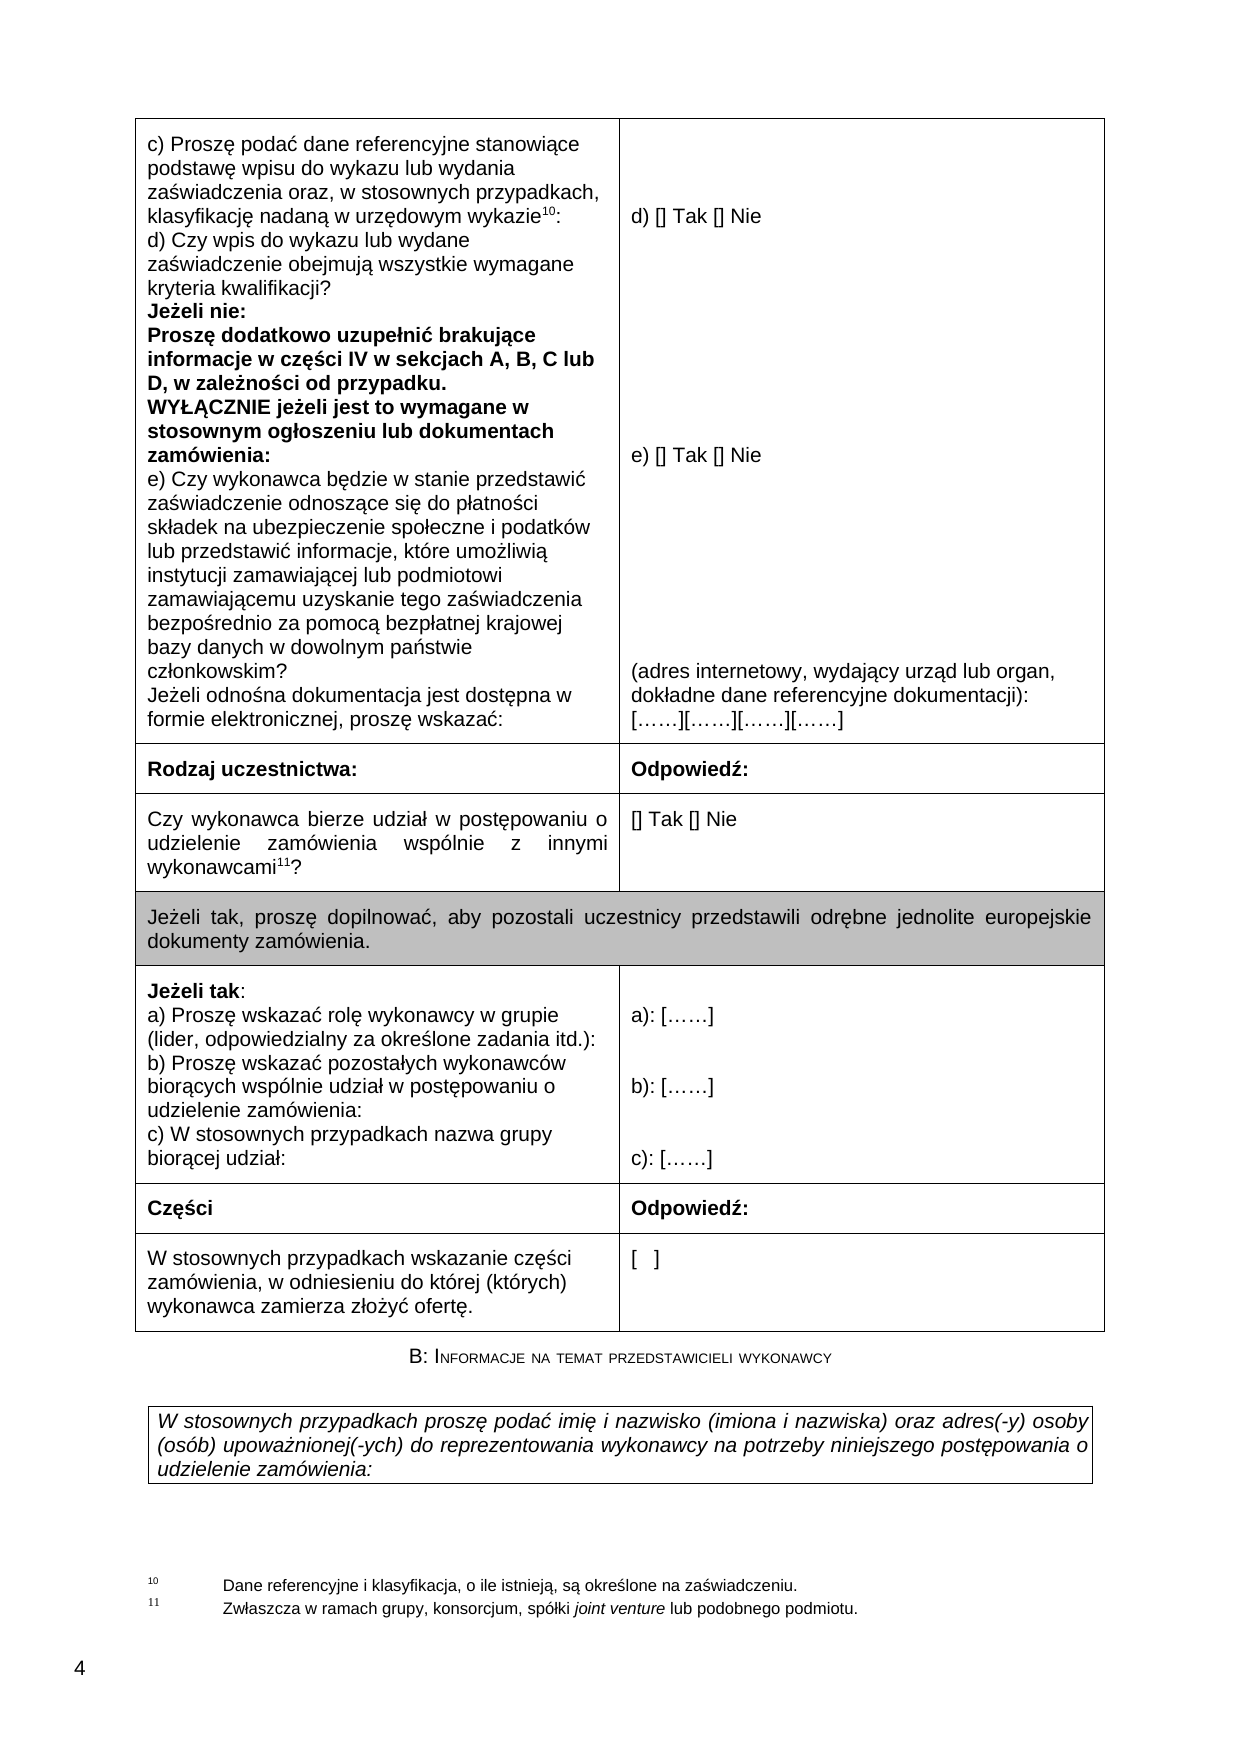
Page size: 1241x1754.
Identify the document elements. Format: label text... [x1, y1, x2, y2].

table_cell Części [136, 1184, 619, 1233]
table_cell Rodzaj uczestnictwa: [136, 744, 619, 793]
table_cell a): [……] b): [……] c): [……] [620, 966, 1104, 1183]
table_cell c) Proszę podać dane referencyjne stanowiące podstawę wpisu do wykazu lub wydania zaświadczenia oraz, w stosownych przypadkach, klasyfikację nadaną w urzędowym wykazie: d) Czy wpis do wykazu lub wydane zaświadczenie obejmują wszystkie wymagane kryteria kwalifikacji? Jeżeli nie: Proszę dodatkowo uzupełnić brakujące informacje w części IV w sekcjach A, B, C lub D, w zależności od przypadku. WYŁĄCZNIE jeżeli jest to wymagane w stosownym ogłoszeniu lub dokumentach zamówienia: e) Czy wykonawca będzie w stanie przedstawić zaświadczenie odnoszące się do płatności składek na ubezpieczenie społeczne i podatków lub przedstawić informacje, które umożliwią instytucji zamawiającej lub podmiotowi zamawiającemu uzyskanie tego zaświadczenia bezpośrednio za pomocą bezpłatnej krajowej bazy danych w dowolnym państwie członkowskim? Jeżeli odnośna dokumentacja jest dostępna w formie elektronicznej, proszę wskazać: [136, 119, 619, 743]
table_cell [ ] [620, 1234, 1104, 1331]
table_cell Jeżeli tak: a) Proszę wskazać rolę wykonawcy w grupie (lider, odpowiedzialny za określone zadania itd.): b) Proszę wskazać pozostałych wykonawców biorących wspólnie udział w postępowaniu o udzielenie zamówienia: c) W stosownych przypadkach nazwa grupy biorącej udział: [136, 966, 619, 1183]
table_cell Odpowiedź: [620, 744, 1104, 793]
title B: Informacje na temat przedstawicieli wykonawcy [148, 1344, 1093, 1368]
table_cell W stosownych przypadkach wskazanie części zamówienia, w odniesieniu do której (których) wykonawca zamierza złożyć ofertę. [136, 1234, 619, 1331]
table_cell Odpowiedź: [620, 1184, 1104, 1233]
table_cell d) [] Tak [] Nie e) [] Tak [] Nie (adres internetowy, wydający urząd lub organ, dokładne dane referencyjne dokumentacji): [……][……][……][……] [620, 119, 1104, 743]
table_cell [] Tak [] Nie [620, 794, 1104, 891]
table_cell Jeżeli tak, proszę dopilnować, aby pozostali uczestnicy przedstawili odrębne jednolite europejskie dokumenty zamówienia. [136, 892, 1104, 965]
table_cell Czy wykonawca bierze udział w postępowaniu o udzielenie zamówienia wspólnie z innymi wykonawcami? [136, 794, 619, 891]
text W stosownych przypadkach proszę podać imię i nazwisko (imiona i nazwiska) oraz adres(-y) osoby (osób) upoważnionej(-ych) do reprezentowania wykonawcy na potrzeby niniejszego postępowania o udzielenie zamówienia: [149, 1407, 1092, 1483]
